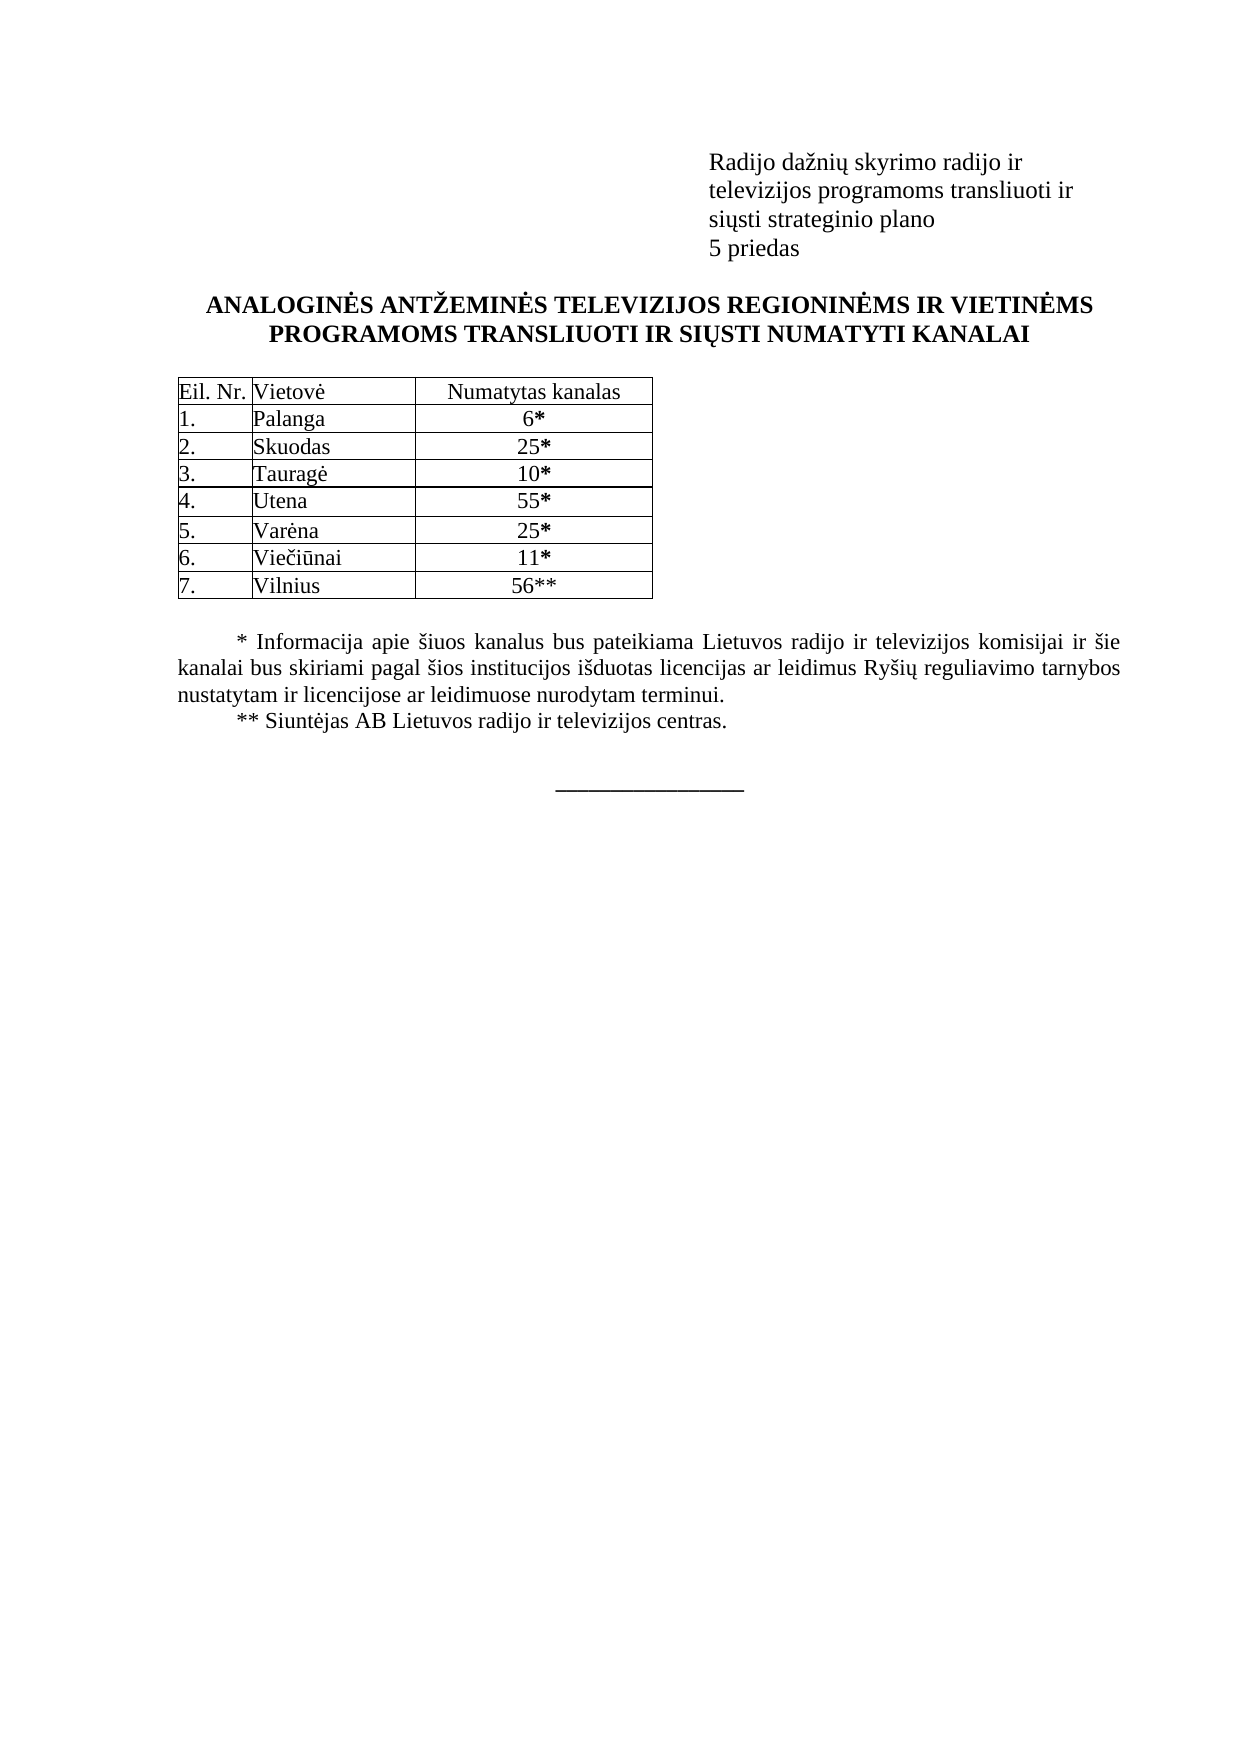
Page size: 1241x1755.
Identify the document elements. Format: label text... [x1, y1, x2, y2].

table_cell Skuodas [253, 433, 415, 459]
table_cell 6. [179, 544, 252, 571]
text _________________ [177, 762, 1122, 796]
table_cell Viečiūnai [253, 544, 415, 571]
table_cell 2. [179, 433, 252, 459]
table_cell 3. [179, 460, 252, 486]
text * Informacija apie šiuos kanalus bus pateikiama Lietuvos radijo ir televizijos komisijai ir šie kanalai bus skiriami pagal šios institucijos išduotas licencijas ar leidimus Ryšių reguliavimo tarnybos nustatytam ir licencijose ar leidimuose nurodytam terminui. [177, 628, 1122, 707]
text ANALOGINĖS ANTŽEMINĖS TELEVIZIJOS REGIONINĖMS IR VIETINĖMS PROGRAMOMS TRANSLIUOTI IR SIŲSTI NUMATYTI KANALAI [177, 291, 1122, 348]
table_cell Palanga [253, 405, 415, 432]
text siųsti strateginio plano [177, 204, 1122, 233]
table_cell Varėna [253, 517, 415, 543]
text 5 priedas [177, 233, 1122, 262]
table_cell Utena [253, 488, 415, 516]
table_cell Vilnius [253, 572, 415, 598]
table_cell 11* [416, 544, 652, 571]
table_cell 56** [416, 572, 652, 598]
table_header Numatytas kanalas [416, 378, 652, 404]
table_cell 25* [416, 517, 652, 543]
table_cell 4. [179, 488, 252, 516]
table_cell 6* [416, 405, 652, 432]
table_cell 7. [179, 572, 252, 598]
table_cell 55* [416, 488, 652, 516]
text televizijos programoms transliuoti ir [177, 176, 1122, 204]
table_cell 1. [179, 405, 252, 432]
table_cell Tauragė [253, 460, 415, 486]
table_cell 10* [416, 460, 652, 486]
table_header Eil. Nr. [179, 378, 252, 404]
table_cell 5. [179, 517, 252, 543]
table_cell 25* [416, 433, 652, 459]
text Radijo dažnių skyrimo radijo ir [177, 147, 1122, 176]
table_header Vietovė [253, 378, 415, 404]
text ** Siuntėjas AB Lietuvos radijo ir televizijos centras. [177, 707, 1122, 733]
